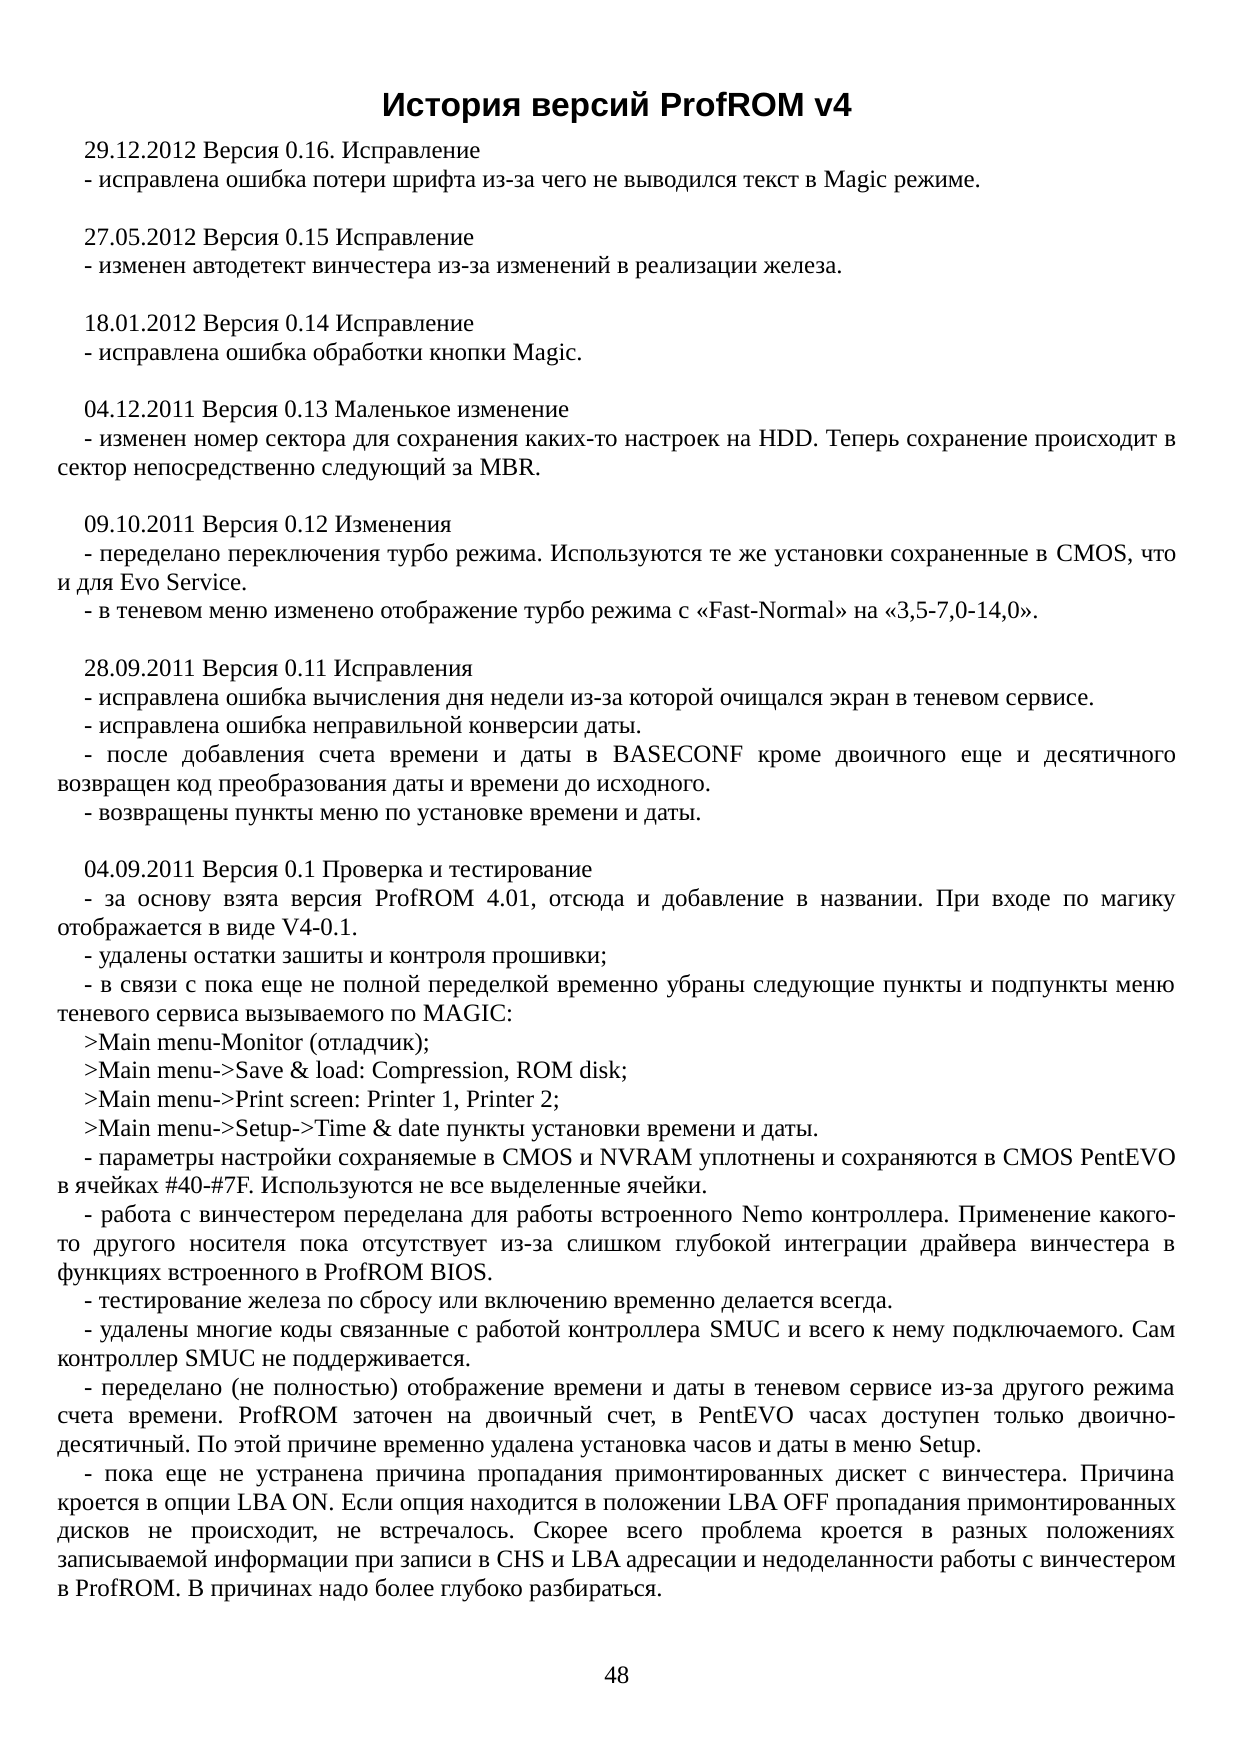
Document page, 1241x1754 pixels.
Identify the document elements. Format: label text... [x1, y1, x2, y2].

subtitle История версий ProfROM v4 [57, 84, 1176, 123]
text 28.09.2011 Версия 0.11 Исправления [57, 653, 1176, 682]
text - в связи с пока еще не полной переделкой временно убраны следующие пункты и подпункты меню теневого сервиса вызываемого по MAGIC: [57, 969, 1176, 1027]
text >Main menu->Save & load: Compression, ROM disk; [57, 1056, 1176, 1084]
text - пока еще не устранена причина пропадания примонтированных дискет с винчестера. Причина кроется в опции LBA ON. Если опция находится в положении LBA OFF пропадания примонтированных дисков не происходит, не встречалось. Скорее всего проблема кроется в разных положениях записываемой информации при записи в CHS и LBA адресации и недоделанности работы с винчестером в ProfROM. В причинах надо более глубоко разбираться. [57, 1458, 1176, 1602]
text - исправлена ошибка вычисления дня недели из-за которой очищался экран в теневом сервисе. [57, 682, 1176, 711]
text - переделано (не полностью) отображение времени и даты в теневом сервисе из-за другого режима счета времени. ProfROM заточен на двоичный счет, в PentEVO часах доступен только двоично-десятичный. По этой причине временно удалена установка часов и даты в меню Setup. [57, 1372, 1176, 1458]
text 09.10.2011 Версия 0.12 Изменения [57, 509, 1176, 538]
text >Main menu->Setup->Time & date пункты установки времени и даты. [57, 1113, 1176, 1142]
text - возвращены пункты меню по установке времени и даты. [57, 797, 1176, 826]
text - в теневом меню изменено отображение турбо режима с «Fast-Normal» на «3,5-7,0-14,0». [57, 596, 1176, 624]
text - удалены многие коды связанные с работой контроллера SMUC и всего к нему подключаемого. Сам контроллер SMUC не поддерживается. [57, 1314, 1176, 1372]
text - удалены остатки зашиты и контроля прошивки; [57, 941, 1176, 969]
text 18.01.2012 Версия 0.14 Исправление [57, 308, 1176, 337]
text - исправлена ошибка неправильной конверсии даты. [57, 711, 1176, 739]
text - тестирование железа по сбросу или включению временно делается всегда. [57, 1286, 1176, 1314]
text - работа с винчестером переделана для работы встроенного Nemo контроллера. Применение какого-то другого носителя пока отсутствует из-за слишком глубокой интеграции драйвера винчестера в функциях встроенного в ProfROM BIOS. [57, 1199, 1176, 1286]
text - после добавления счета времени и даты в BASECONF кроме двоичного еще и десятичного возвращен код преобразования даты и времени до исходного. [57, 739, 1176, 797]
text >Main menu->Print screen: Printer 1, Printer 2; [57, 1084, 1176, 1113]
text - исправлена ошибка обработки кнопки Magic. [57, 337, 1176, 366]
text 04.12.2011 Версия 0.13 Маленькое изменение [57, 394, 1176, 423]
text >Main menu-Monitor (отладчик); [57, 1027, 1176, 1056]
text 04.09.2011 Версия 0.1 Проверка и тестирование [57, 854, 1176, 883]
text 29.12.2012 Версия 0.16. Исправление [57, 136, 1176, 164]
text - переделано переключения турбо режима. Используются те же установки сохраненные в CMOS, что и для Evo Service. [57, 538, 1176, 596]
text - исправлена ошибка потери шрифта из-за чего не выводился текст в Magic режиме. [57, 164, 1176, 193]
text - изменен автодетект винчестера из-за изменений в реализации железа. [57, 251, 1176, 279]
text - параметры настройки сохраняемые в CMOS и NVRAM уплотнены и сохраняются в CMOS PentEVO в ячейках #40-#7F. Используются не все выделенные ячейки. [57, 1142, 1176, 1199]
text - изменен номер сектора для сохранения каких-то настроек на HDD. Теперь сохранение происходит в сектор непосредственно следующий за MBR. [57, 423, 1176, 481]
text - за основу взята версия ProfROM 4.01, отсюда и добавление в названии. При входе по магику отображается в виде V4-0.1. [57, 883, 1176, 941]
text 27.05.2012 Версия 0.15 Исправление [57, 222, 1176, 251]
